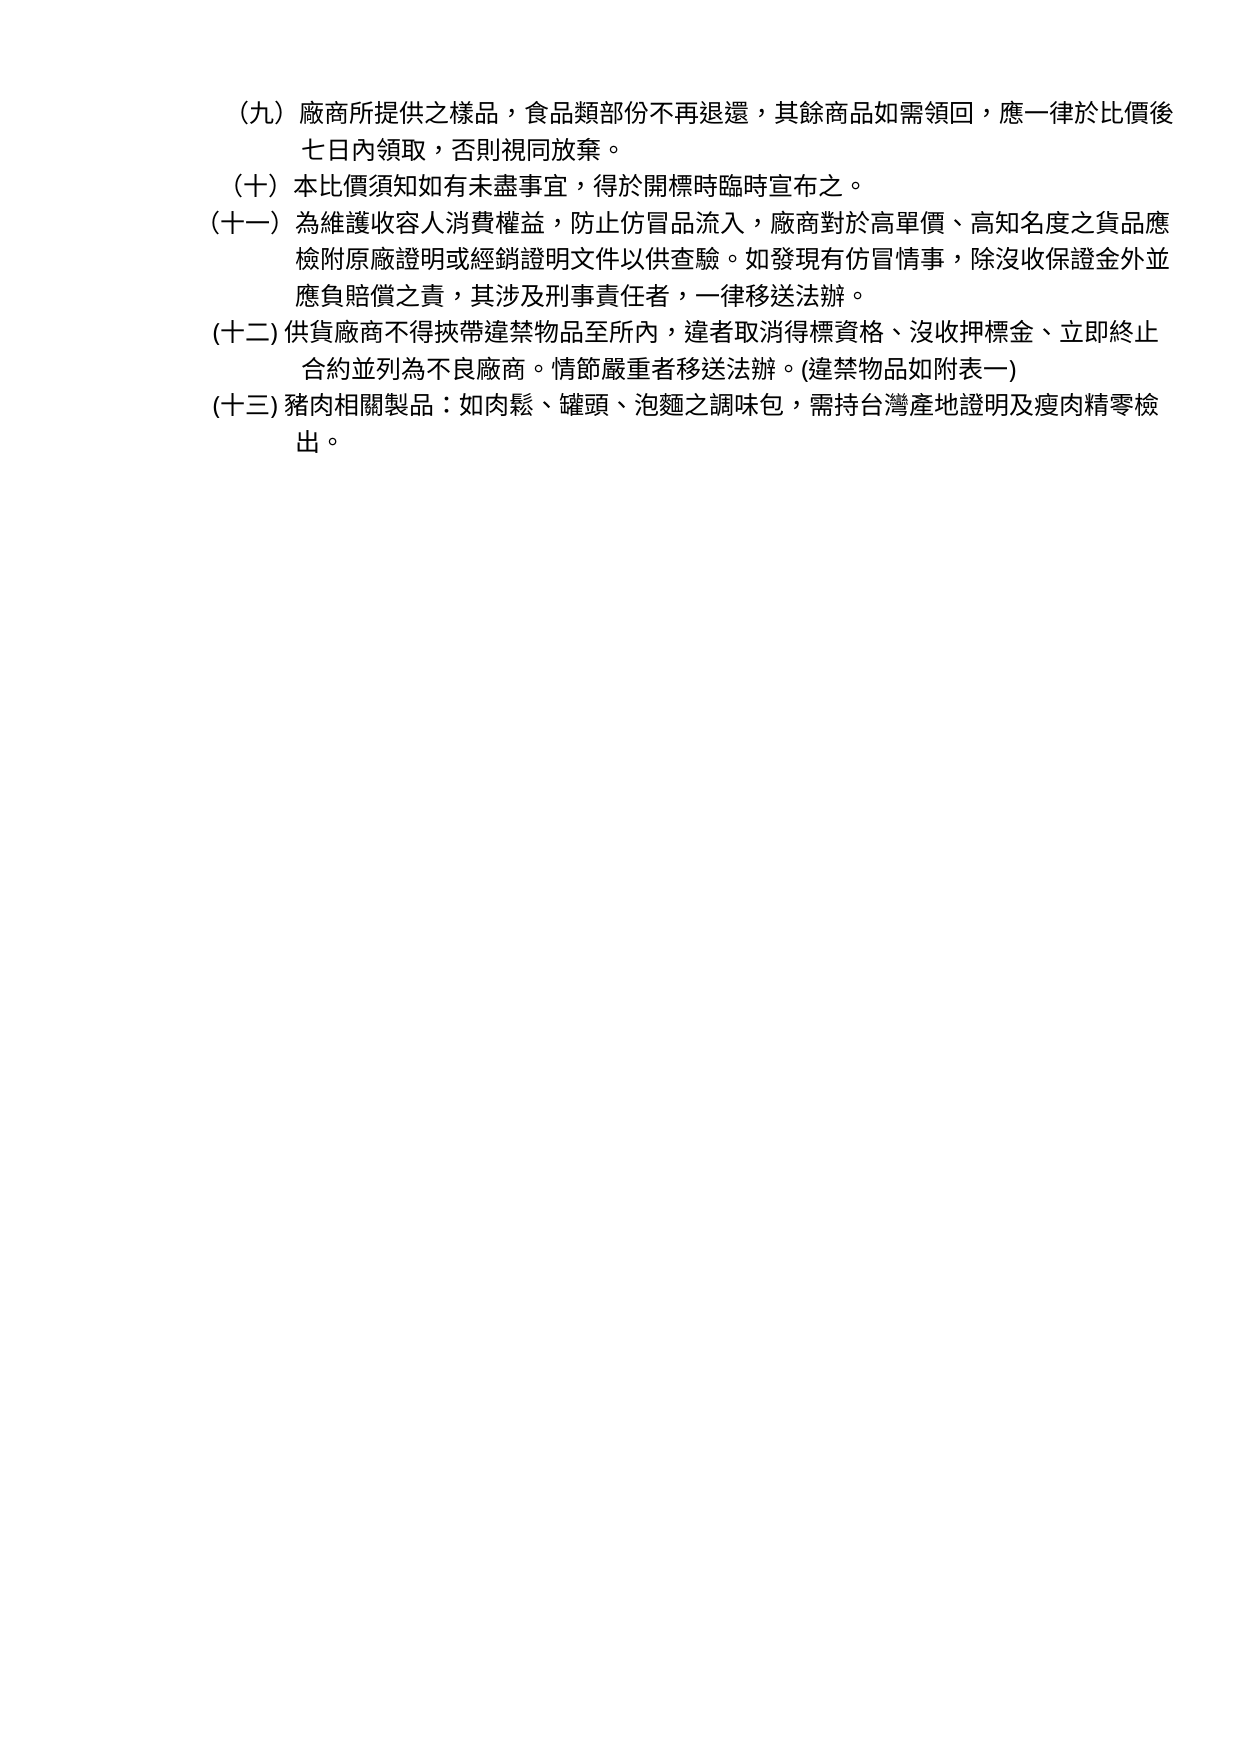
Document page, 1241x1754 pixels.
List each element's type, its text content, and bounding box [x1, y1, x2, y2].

text （十）本比價須知如有未盡事宜，得於開標時臨時宣布之。 [207, 167, 1181, 203]
text 檢附原廠證明或經銷證明文件以供查驗。如發現有仿冒情事，除沒收保證金外並 [295, 239, 1181, 276]
text 應負賠償之責，其涉及刑事責任者，一律移送法辦。 [295, 276, 1181, 312]
text 合約並列為不良廠商。情節嚴重者移送法辦。(違禁物品如附表一) [301, 349, 1181, 385]
text (十三) 豬肉相關製品：如肉鬆、罐頭、泡麵之調味包，需持台灣產地證明及瘦肉精零檢出。 [213, 385, 1181, 458]
text （九）廠商所提供之樣品，食品類部份不再退還，其餘商品如需領回，應一律於比價後 [224, 94, 1181, 130]
text （十一）為維護收容人消費權益，防止仿冒品流入，廠商對於高單價、高知名度之貨品應 [195, 203, 1181, 239]
text 七日內領取，否則視同放棄。 [301, 130, 1181, 167]
text (十二) 供貨廠商不得挾帶違禁物品至所內，違者取消得標資格、沒收押標金、立即終止 [213, 312, 1181, 349]
